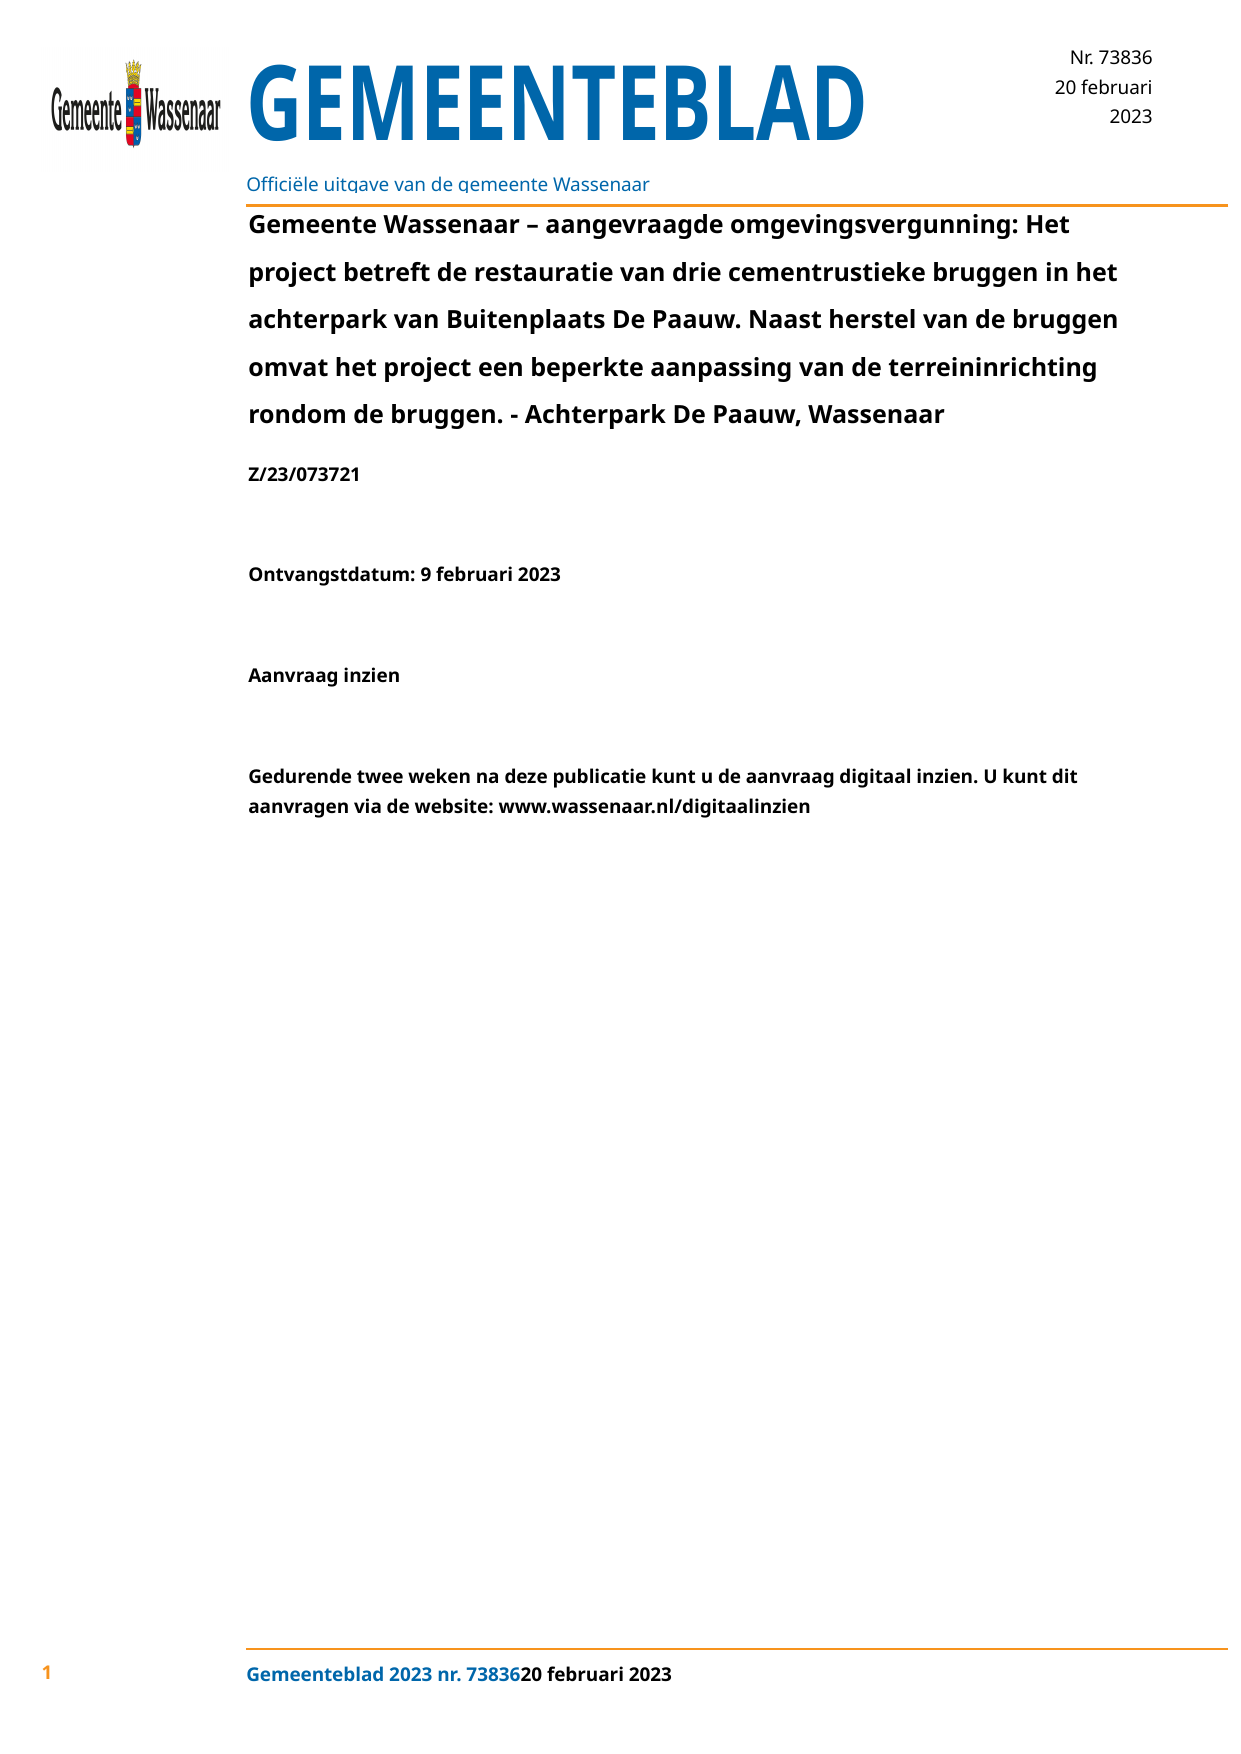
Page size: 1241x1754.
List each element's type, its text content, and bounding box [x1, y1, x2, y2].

text Gedurende twee weken na deze publicatie kunt u de aanvraag digitaal inzien. U kunt dit aanvragen via de website: www.wassenaar.nl/digitaalinzien [248, 763, 1152, 818]
picture [41, 47, 231, 172]
text Z/23/073721 [248, 461, 1152, 486]
text Ontvangstdatum: 9 februari 2023 [248, 562, 1152, 587]
text Aanvraag inzien [248, 662, 1152, 688]
text Gemeente Wassenaar – aangevraagde omgevingsvergunning: Het project betreft de restauratie van drie cementrustieke bruggen in het achterpark van Buitenplaats De Paauw. Naast herstel van de bruggen omvat het project een beperkte aanpassing van de terreininrichting rondom de bruggen. - Achterpark De Paauw, Wassenaar [248, 207, 1152, 431]
